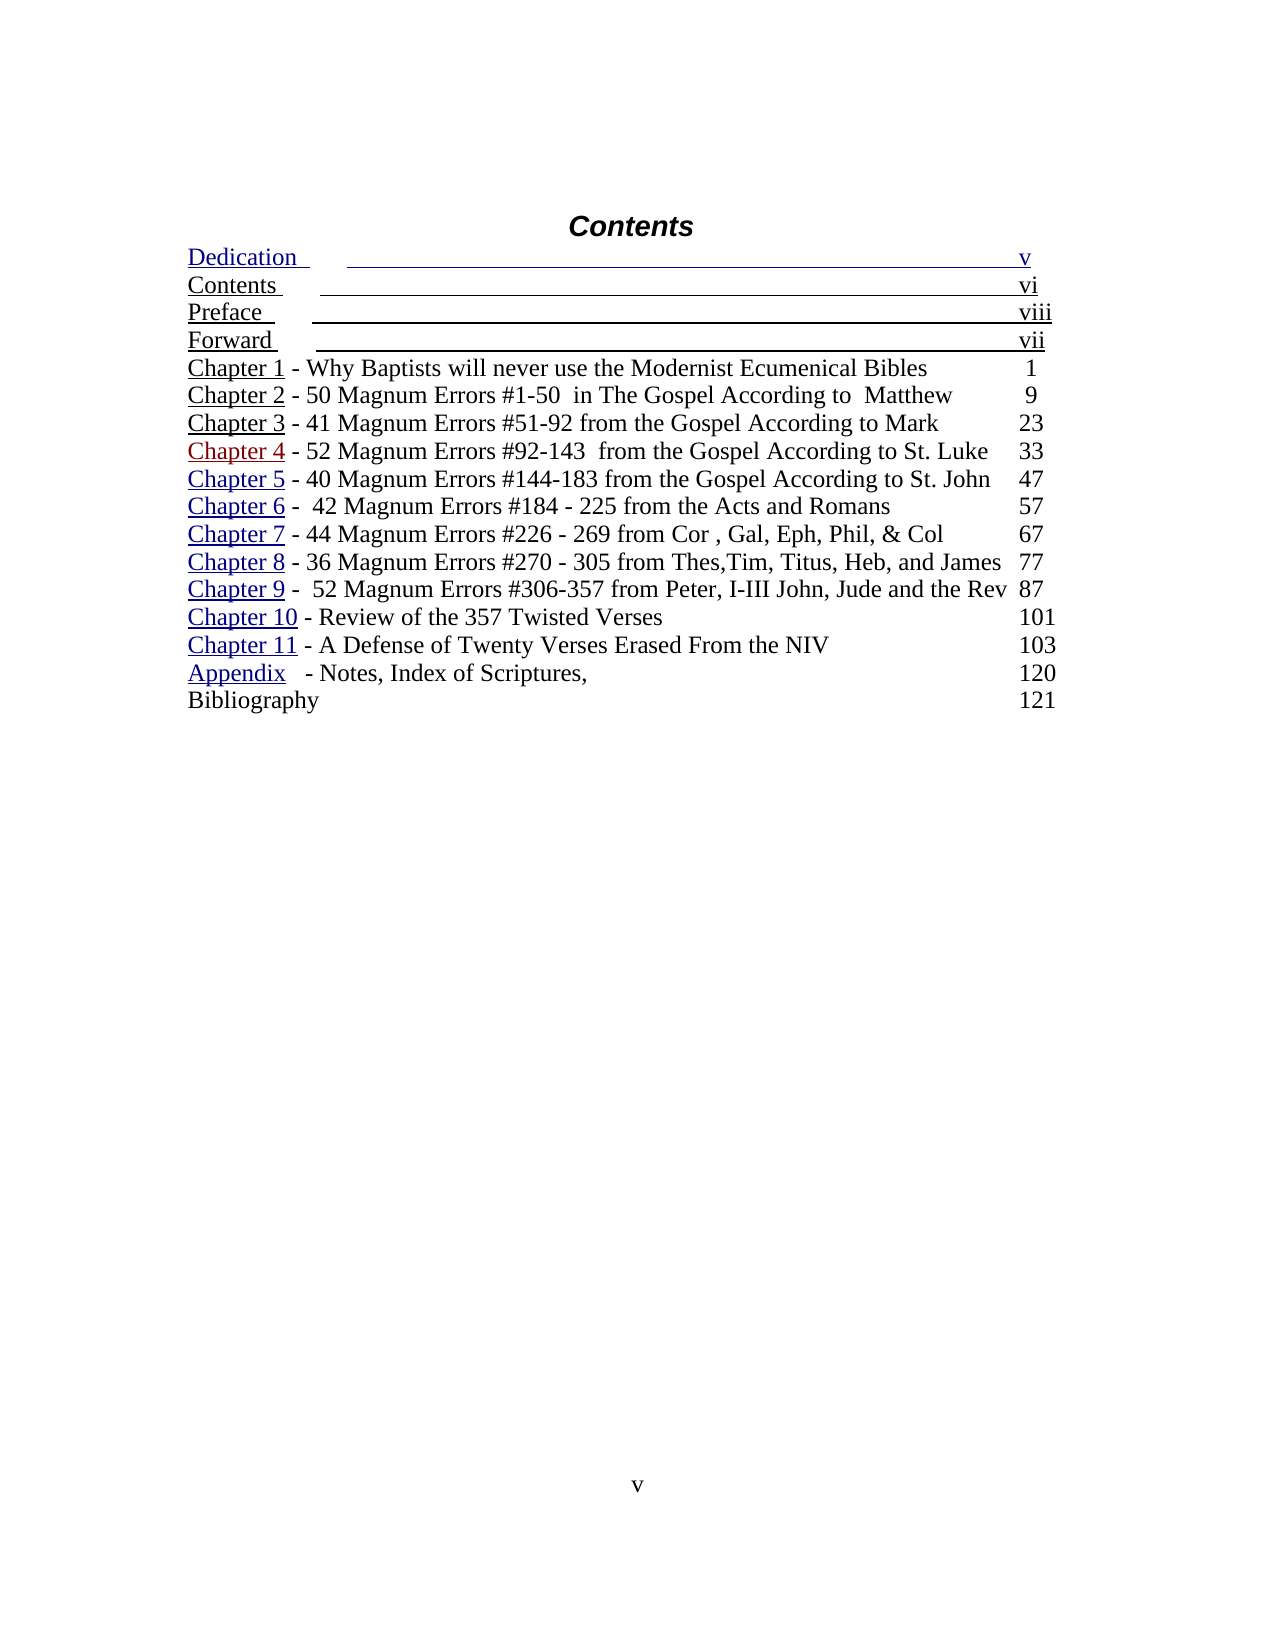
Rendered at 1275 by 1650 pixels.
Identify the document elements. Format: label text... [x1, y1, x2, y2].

text Chapter 11 - A Defense of Twenty Verses Erased From the NIV 103 [187, 631, 1087, 659]
text Contents vi [187, 271, 1087, 298]
text Chapter 5 - 40 Magnum Errors #144-183 from the Gospel According to St. John 47 [187, 465, 1087, 492]
text Chapter 9 - 52 Magnum Errors #306-357 from Peter, I-III John, Jude and the Rev 87 [187, 576, 1087, 603]
text Chapter 8 - 36 Magnum Errors #270 - 305 from Thes,Tim, Titus, Heb, and James 77 [187, 548, 1087, 576]
text Chapter 1 - Why Baptists will never use the Modernist Ecumenical Bibles 1 [187, 354, 1087, 382]
text Chapter 3 - 41 Magnum Errors #51-92 from the Gospel According to Mark 23 [187, 409, 1087, 437]
text Contents [187, 210, 1087, 243]
text Chapter 4 - 52 Magnum Errors #92-143 from the Gospel According to St. Luke 33 [187, 437, 1087, 465]
text Dedication v [187, 243, 1087, 271]
text Chapter 2 - 50 Magnum Errors #1-50 in The Gospel According to Matthew 9 [187, 382, 1087, 409]
text Chapter 10 - Review of the 357 Twisted Verses 101 [187, 603, 1087, 631]
text Bibliography 121 [187, 686, 1087, 714]
text Forward vii [187, 326, 1087, 354]
text Preface viii [187, 298, 1087, 326]
text Chapter 6 - 42 Magnum Errors #184 - 225 from the Acts and Romans 57 [187, 492, 1087, 520]
text Appendix - Notes, Index of Scriptures, 120 [187, 659, 1087, 686]
text Chapter 7 - 44 Magnum Errors #226 - 269 from Cor , Gal, Eph, Phil, & Col 67 [187, 520, 1087, 548]
